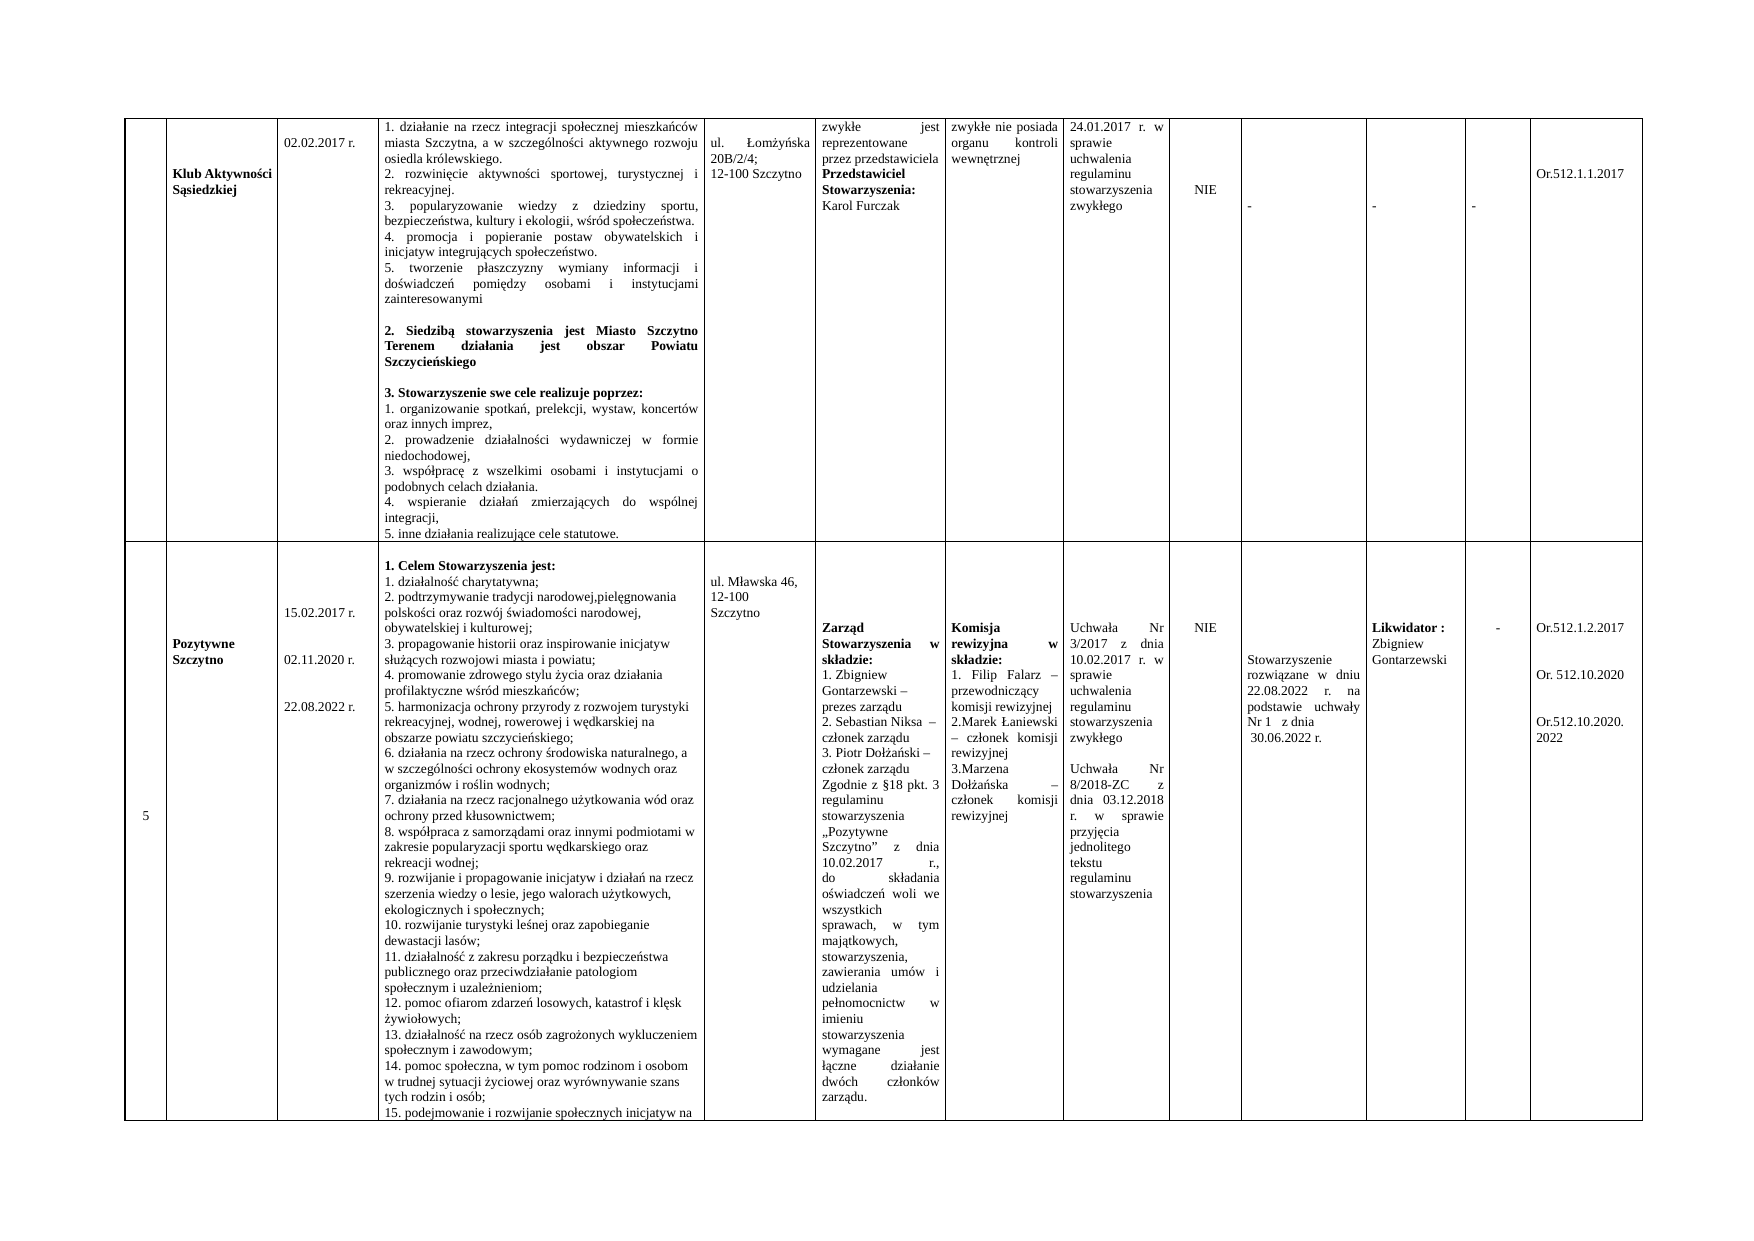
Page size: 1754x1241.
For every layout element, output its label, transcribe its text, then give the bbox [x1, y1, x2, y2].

table_cell 15.02.2017 r. 02.11.2020 r. 22.08.2022 r. [278, 542, 378, 1120]
table_cell Likwidator : Zbigniew Gontarzewski [1367, 542, 1465, 1120]
table_cell NIE [1170, 119, 1241, 541]
table_cell Or.512.1.1.2017 [1531, 119, 1642, 541]
table_cell NIE [1170, 542, 1241, 1120]
table_cell Or.512.1.2.2017 Or. 512.10.2020 Or.512.10.2020. 2022 [1531, 542, 1642, 1120]
table_cell Klub Aktywności Sąsiedzkiej [167, 119, 277, 541]
table_cell ul. Mławska 46, 12-100 Szczytno [705, 542, 815, 1120]
table_cell 1. działanie na rzecz integracji społecznej mieszkańców miasta Szczytna, a w szczególności aktywnego rozwoju osiedla królewskiego. 2. rozwinięcie aktywności sportowej, turystycznej i rekreacyjnej. 3. popularyzowanie wiedzy z dziedziny sportu, bezpieczeństwa, kultury i ekologii, wśród społeczeństwa. 4. promocja i popieranie postaw obywatelskich i inicjatyw integrujących społeczeństwo. 5. tworzenie płaszczyzny wymiany informacji i doświadczeń pomiędzy osobami i instytucjami zainteresowanymi 2. Siedzibą stowarzyszenia jest Miasto Szczytno Terenem działania jest obszar Powiatu Szczycieńskiego 3. Stowarzyszenie swe cele realizuje poprzez: 1. organizowanie spotkań, prelekcji, wystaw, koncertów oraz innych imprez, 2. prowadzenie działalności wydawniczej w formie niedochodowej, 3. współpracę z wszelkimi osobami i instytucjami o podobnych celach działania. 4. wspieranie działań zmierzających do wspólnej integracji, 5. inne działania realizujące cele statutowe. [379, 119, 704, 541]
table_cell - [1242, 119, 1366, 541]
table_cell Pozytywne Szczytno [167, 542, 277, 1120]
table_cell Stowarzyszenie rozwiązane w dniu 22.08.2022 r. na podstawie uchwały Nr 1 z dnia 30.06.2022 r. [1242, 542, 1366, 1120]
table_cell Komisja rewizyjna w składzie: 1. Filip Falarz – przewodniczący komisji rewizyjnej 2.Marek Łaniewski – członek komisji rewizyjnej 3.Marzena Dołżańska – członek komisji rewizyjnej [946, 542, 1063, 1120]
table_cell 5 [126, 542, 166, 1120]
table_cell - [1466, 542, 1530, 1120]
table_cell - [1466, 119, 1530, 541]
table_cell zwykłe nie posiada organu kontroli wewnętrznej [946, 119, 1063, 541]
table_cell 1. Celem Stowarzyszenia jest: 1. działalność charytatywna; 2. podtrzymywanie tradycji narodowej,pielęgnowania polskości oraz rozwój świadomości narodowej, obywatelskiej i kulturowej; 3. propagowanie historii oraz inspirowanie inicjatyw służących rozwojowi miasta i powiatu; 4. promowanie zdrowego stylu życia oraz działania profilaktyczne wśród mieszkańców; 5. harmonizacja ochrony przyrody z rozwojem turystyki rekreacyjnej, wodnej, rowerowej i wędkarskiej na obszarze powiatu szczycieńskiego; 6. działania na rzecz ochrony środowiska naturalnego, a w szczególności ochrony ekosystemów wodnych oraz organizmów i roślin wodnych; 7. działania na rzecz racjonalnego użytkowania wód oraz ochrony przed kłusownictwem; 8. współpraca z samorządami oraz innymi podmiotami w zakresie popularyzacji sportu wędkarskiego oraz rekreacji wodnej; 9. rozwijanie i propagowanie inicjatyw i działań na rzecz szerzenia wiedzy o lesie, jego walorach użytkowych, ekologicznych i społecznych; 10. rozwijanie turystyki leśnej oraz zapobieganie dewastacji lasów; 11. działalność z zakresu porządku i bezpieczeństwa publicznego oraz przeciwdziałanie patologiom społecznym i uzależnieniom; 12. pomoc ofiarom zdarzeń losowych, katastrof i klęsk żywiołowych; 13. działalność na rzecz osób zagrożonych wykluczeniem społecznym i zawodowym; 14. pomoc społeczna, w tym pomoc rodzinom i osobom w trudnej sytuacji życiowej oraz wyrównywanie szans tych rodzin i osób; 15. podejmowanie i rozwijanie społecznych inicjatyw na [379, 542, 704, 1120]
table_cell zwykłe jest reprezentowane przez przedstawiciela Przedstawiciel Stowarzyszenia: Karol Furczak [816, 119, 945, 541]
table_cell Zarząd Stowarzyszenia w składzie: 1. Zbigniew Gontarzewski – prezes zarządu 2. Sebastian Niksa – członek zarządu 3. Piotr Dołżański – członek zarządu Zgodnie z §18 pkt. 3 regulaminu stowarzyszenia „Pozytywne Szczytno” z dnia 10.02.2017 r., do składania oświadczeń woli we wszystkich sprawach, w tym majątkowych, stowarzyszenia, zawierania umów i udzielania pełnomocnictw w imieniu stowarzyszenia wymagane jest łączne działanie dwóch członków zarządu. [816, 542, 945, 1120]
table_cell [126, 119, 166, 541]
table_cell - [1367, 119, 1465, 541]
table_cell Uchwała Nr 3/2017 z dnia 10.02.2017 r. w sprawie uchwalenia regulaminu stowarzyszenia zwykłego Uchwała Nr 8/2018-ZC z dnia 03.12.2018 r. w sprawie przyjęcia jednolitego tekstu regulaminu stowarzyszenia [1064, 542, 1169, 1120]
table_cell 02.02.2017 r. [278, 119, 378, 541]
table_cell ul. Łomżyńska 20B/2/4; 12-100 Szczytno [705, 119, 815, 541]
table_cell 24.01.2017 r. w sprawie uchwalenia regulaminu stowarzyszenia zwykłego [1064, 119, 1169, 541]
